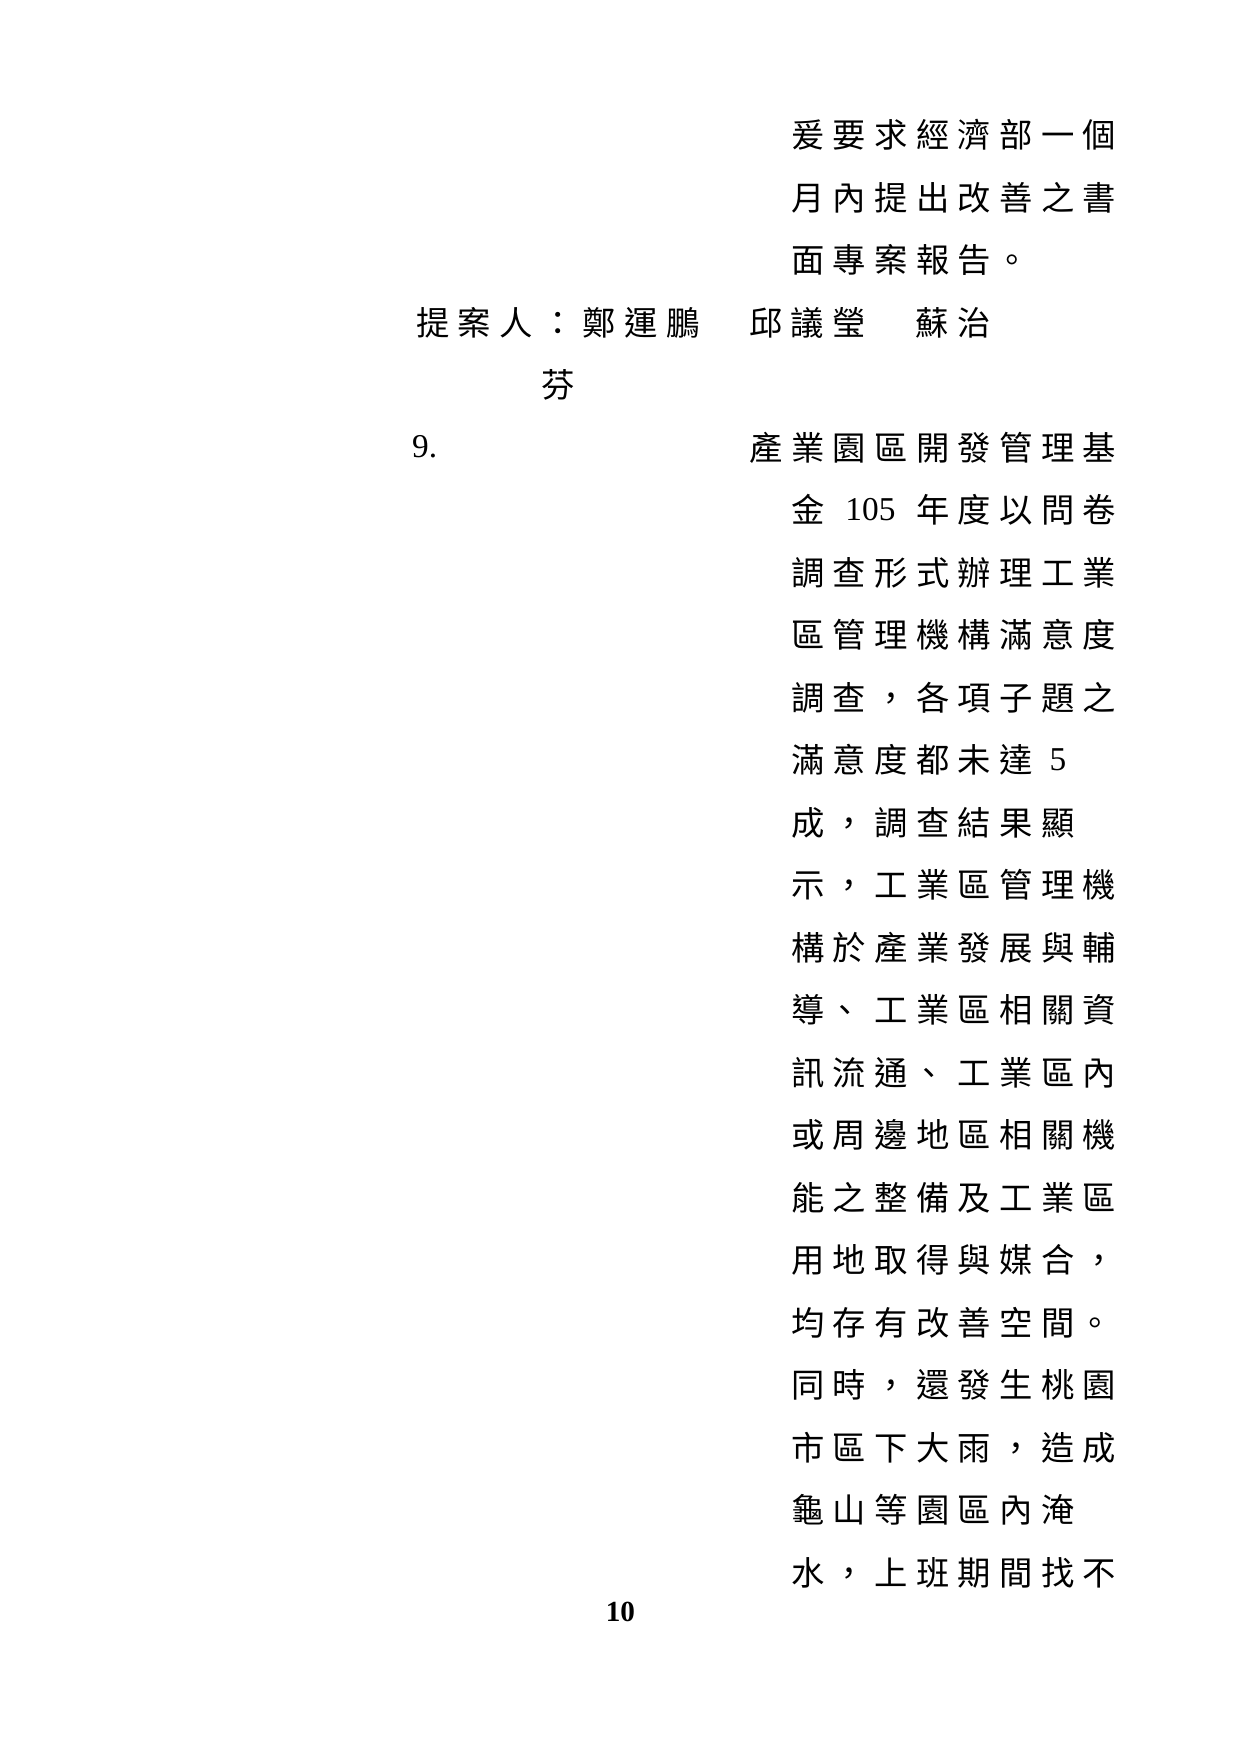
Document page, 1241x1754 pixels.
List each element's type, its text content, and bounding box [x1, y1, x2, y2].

list 爰要求經濟部一個月內提出改善之書面專案報告。 [409, 92, 1120, 279]
list 產業園區開發管理基金105年度以問卷調查形式辦理工業區管理機構滿意度調查，各項子題之滿意度都未達5成，調查結果顯示，工業區管理機構於產業發展與輔導、工業區相關資訊流通、工業區內或周邊地區相關機能之整備及工業區用地取得與媒合，均存有改善空間。同時，還發生桃園市區下大雨，造成龜山等園區內淹水，上班期間找不 [409, 404, 1120, 1592]
text 提案人：鄭運鵬 邱議瑩 蘇治芬 [397, 279, 1016, 404]
